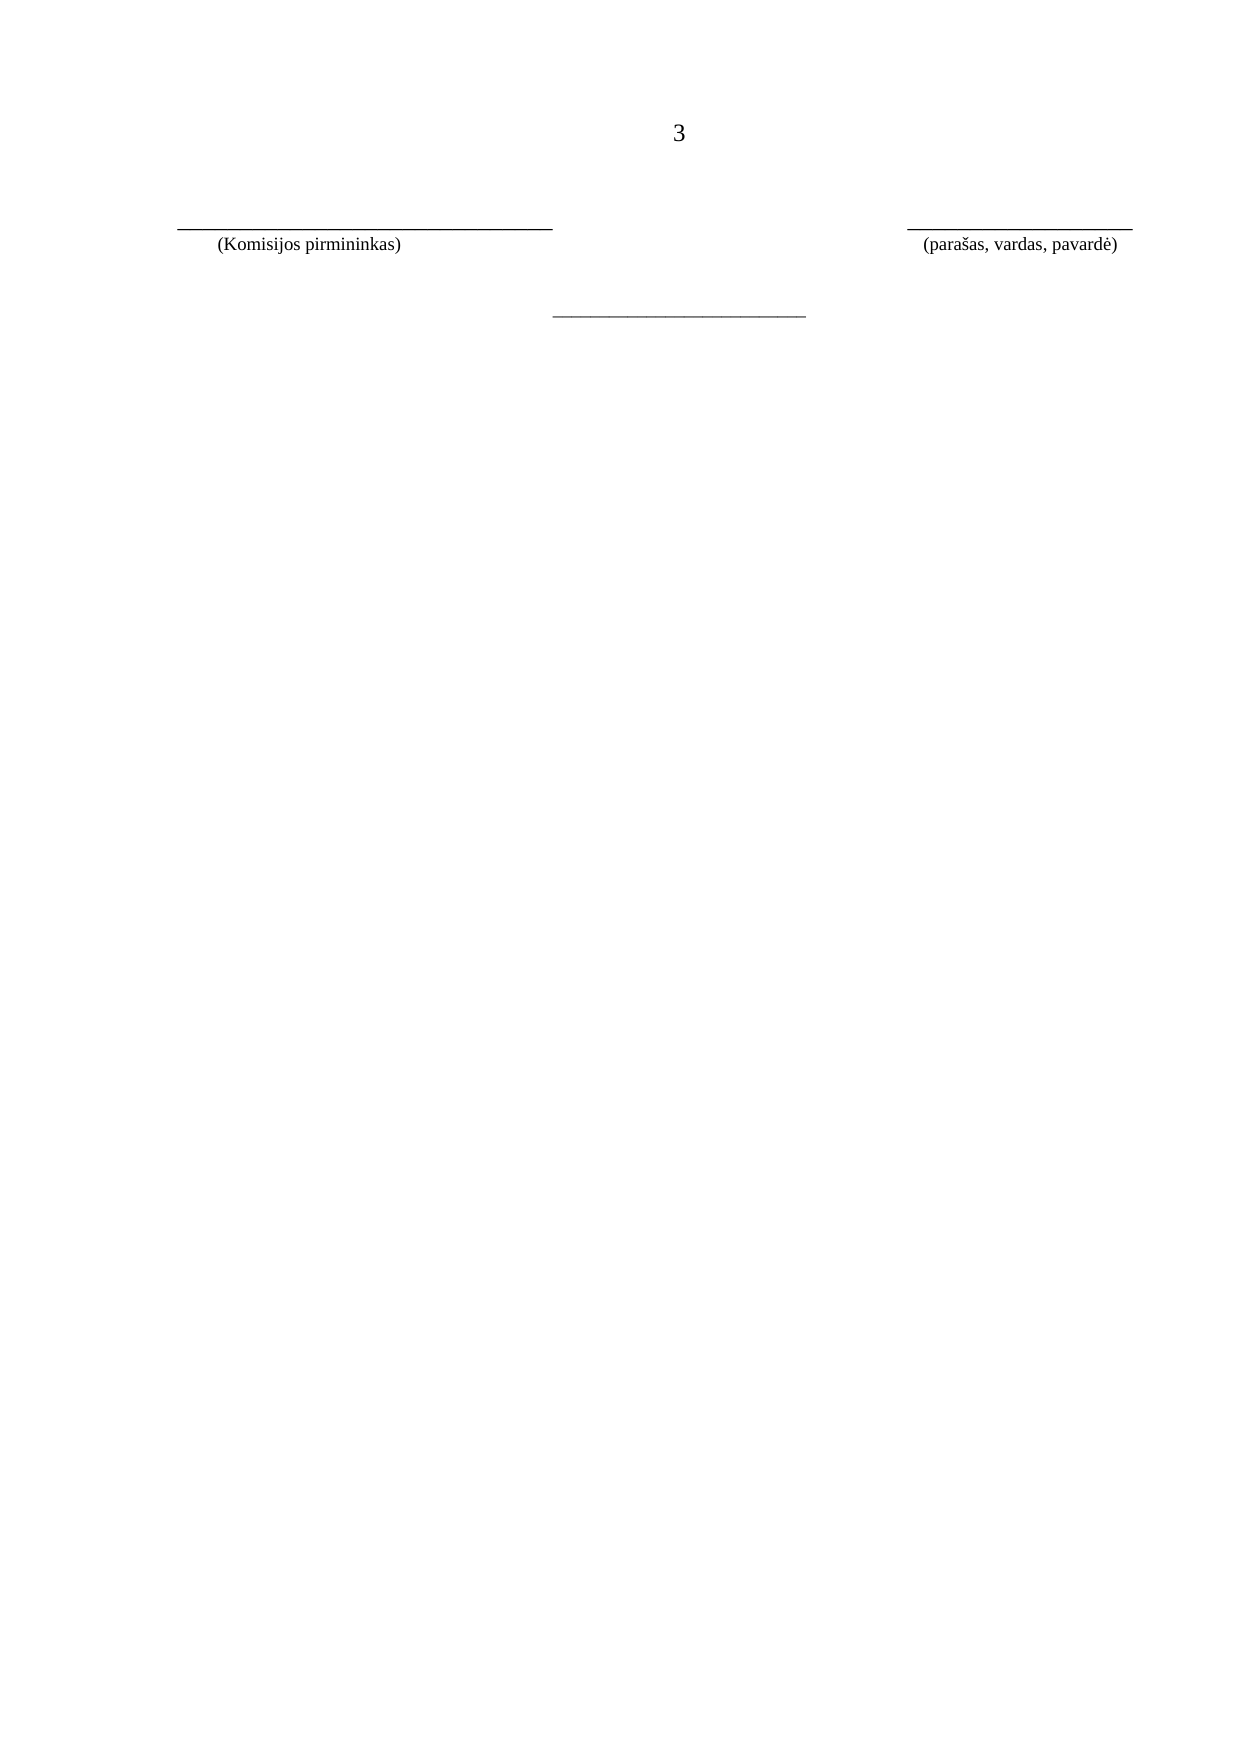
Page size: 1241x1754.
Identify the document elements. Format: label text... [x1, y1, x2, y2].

text (Komisijos pirmininkas) (parašas, vardas, pavardė) [177, 233, 1181, 255]
text ___________________________ [177, 298, 1181, 319]
text ______________________________ __________________ [177, 204, 1181, 233]
